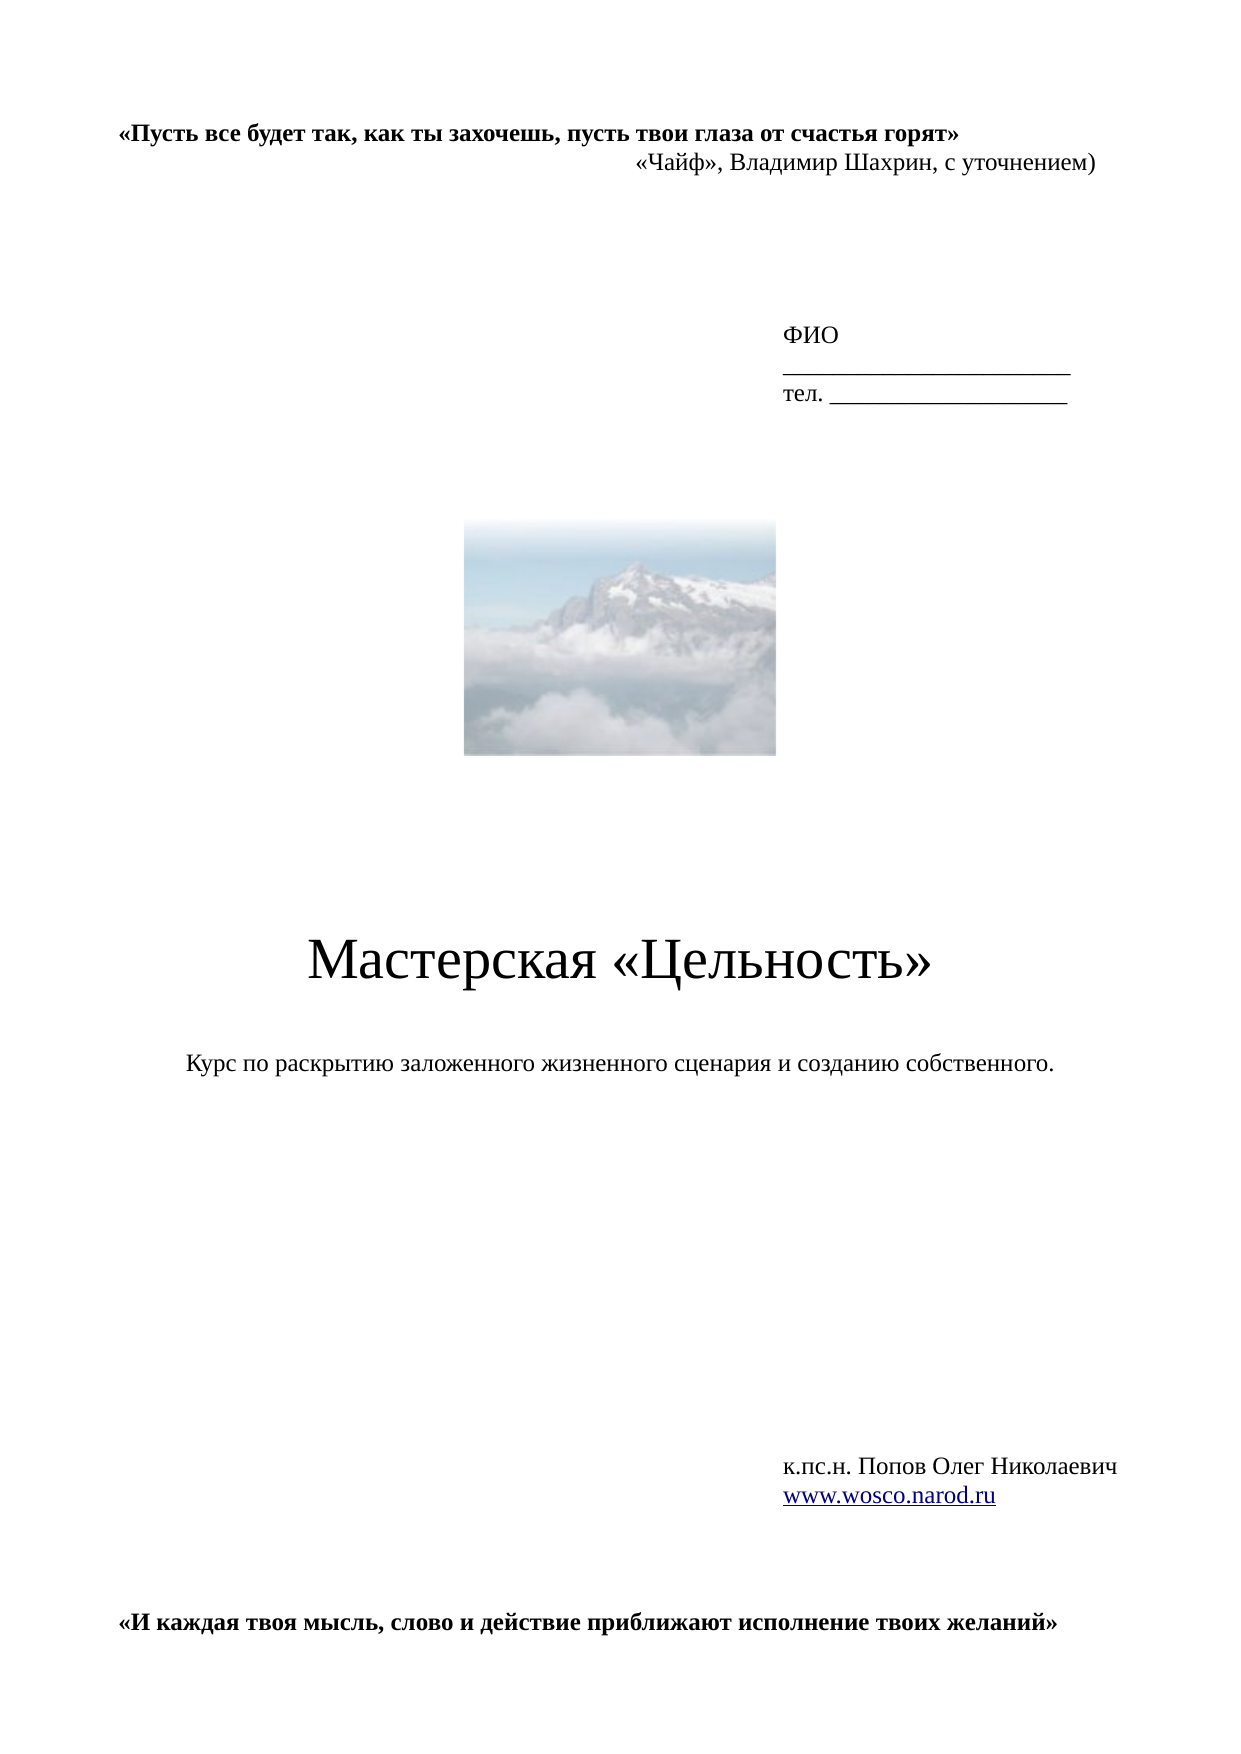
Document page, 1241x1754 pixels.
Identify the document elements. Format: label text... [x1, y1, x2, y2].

text ФИО _______________________ [118, 320, 1122, 378]
picture [463, 519, 777, 756]
text Курс по раскрытию заложенного жизненного сценария и созданию собственного. [118, 1048, 1122, 1077]
text тел. ___________________ [118, 378, 1122, 406]
text к.пс.н. Попов Олег Николаевич [118, 1451, 1122, 1480]
text www.wosco.narod.ru [118, 1480, 1122, 1508]
text Мастерская «Цельность» [118, 924, 1122, 991]
